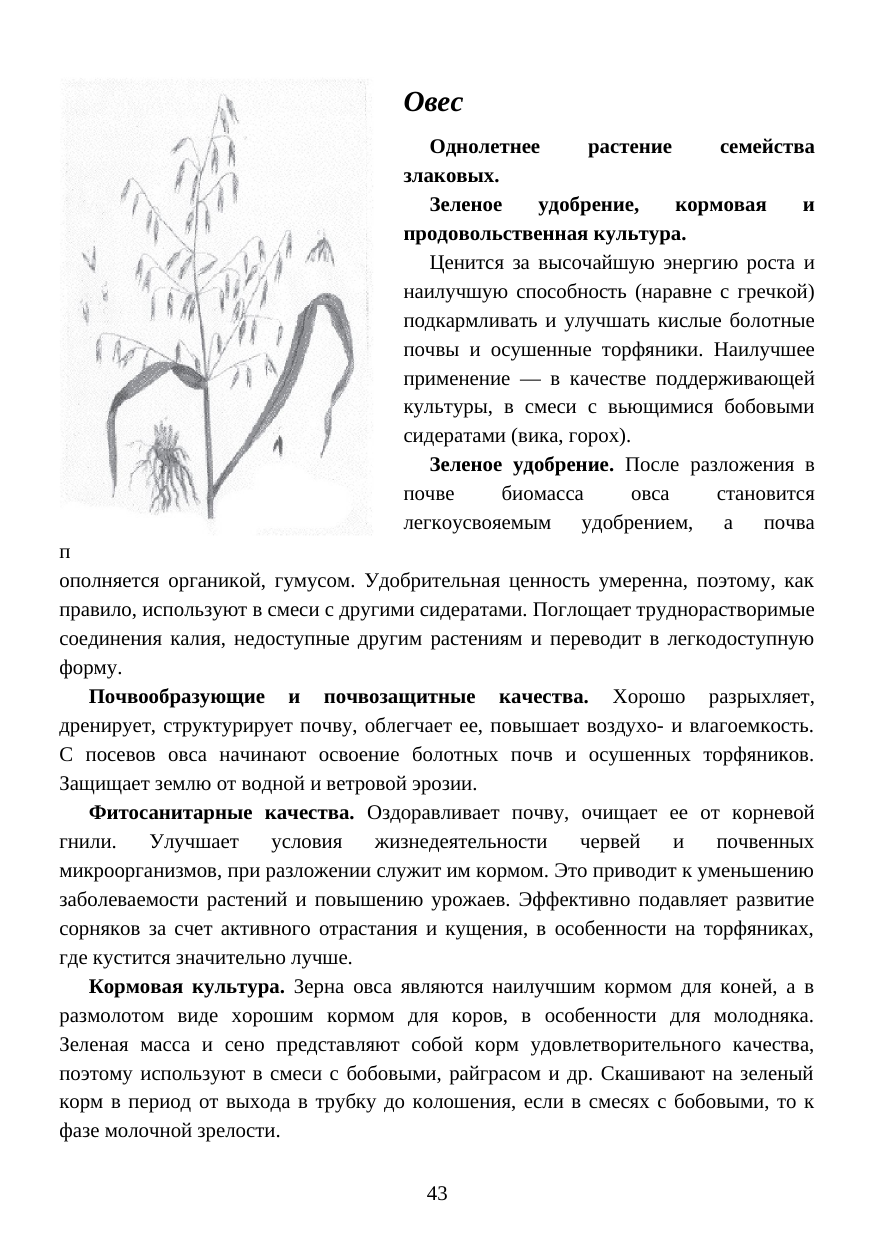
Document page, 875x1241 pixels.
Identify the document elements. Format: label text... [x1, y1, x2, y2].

text Зеленое удобрение, кормовая и продовольственная культура. [374, 188, 815, 246]
text Фитосанитарные качества. Оздоравливает почву, очищает ее от корневой гнили. Улучшает условия жизнедеятельности червей и почвенных микроорганизмов, при разложении служит им кормом. Это приводит к уменьшению заболеваемости растений и повышению урожаев. Эффективно подавляет развитие сорняков за счет активного отрастания и кущения, в особенности на торфяниках, где кустится значительно лучше. [59, 796, 815, 970]
text Кормовая культура. Зерна овса являются наилучшим кормом для коней, а в размолотом виде хорошим кормом для коров, в особенности для молодняка. Зеленая масса и сено представляют собой корм удовлетворительного качества, поэтому используют в смеси с бобовыми, райграсом и др. Скашивают на зеленый корм в период от выхода в трубку до колошения, если в смесях с бобовыми, то к фазе молочной зрелости. [59, 970, 815, 1144]
text Однолетнее растение семейства злаковых. [374, 130, 815, 188]
subtitle Овес [374, 84, 815, 118]
picture [59, 77, 374, 536]
text Ценится за высочайшую энергию роста и наилучшую способность (наравне с гречкой) подкармливать и улучшать кислые болотные почвы и осушенные торфяники. Наилучшее применение — в качестве поддерживающей культуры, в смеси с вьющимися бобовыми сидератами (вика, горох). [374, 246, 815, 449]
text Зеленое удобрение. После разложения в почве биомасса овса становится легкоусвояемым удобрением, а почва пополняется органикой, гумусом. Удобрительная ценность умеренна, поэтому, как правило, используют в смеси с другими сидератами. Поглощает труднорастворимые соединения калия, недоступные другим растениям и переводит в легкодоступную форму. [59, 449, 815, 680]
text Почвообразующие и почвозащитные качества. Хорошо разрыхляет, дренирует, структурирует почву, облегчает ее, повышает воздухо- и влагоемкость. С посевов овса начинают освоение болотных почв и осушенных торфяников. Защищает землю от водной и ветровой эрозии. [59, 680, 815, 796]
